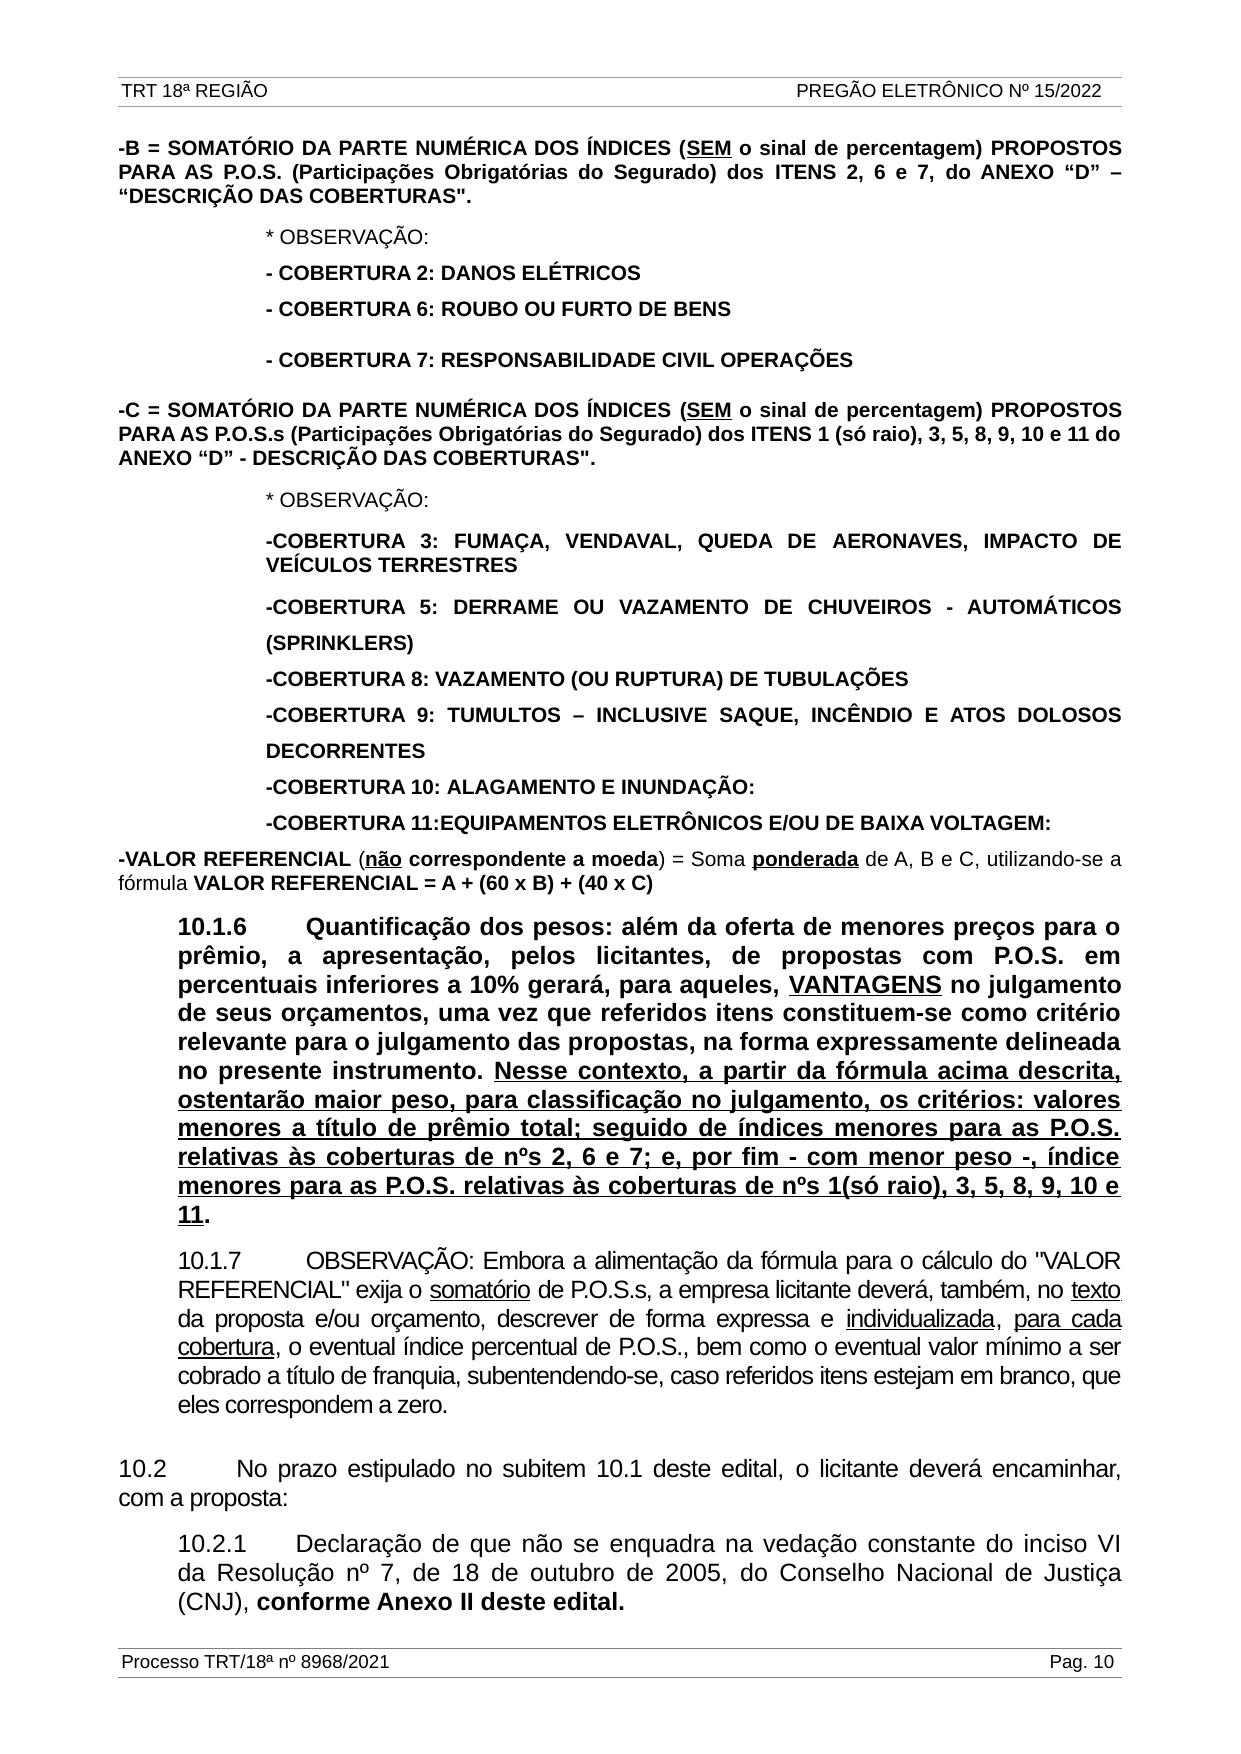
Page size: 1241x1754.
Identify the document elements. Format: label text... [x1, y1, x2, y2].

text * OBSERVAÇÃO: [266, 225, 1122, 249]
text 10.1.6 Quantificação dos pesos: além da oferta de menores preços para o prêmio, a apresentação, pelos licitantes, de propostas com P.O.S. em percentuais inferiores a 10% gerará, para aqueles, VANTAGENS no julgamento de seus orçamentos, uma vez que referidos itens constituem-se como critério relevante para o julgamento das propostas, na forma expressamente delineada no presente instrumento. Nesse contexto, a partir da fórmula acima descrita, ostentarão maior peso, para classificação no julgamento, os critérios: valores [177, 912, 1122, 1110]
text -COBERTURA 3: FUMAÇA, VENDAVAL, QUEDA DE AERONAVES, IMPACTO DE VEÍCULOS TERRESTRES [266, 529, 1122, 577]
text -VALOR REFERENCIAL (não correspondente a moeda) = Soma ponderada de A, B e C, utilizando-se a fórmula VALOR REFERENCIAL = A + (60 x B) + (40 x C) [118, 846, 1122, 894]
text -B = SOMATÓRIO DA PARTE NUMÉRICA DOS ÍNDICES (SEM o sinal de percentagem) PROPOSTOS PARA AS P.O.S. (Participações Obrigatórias do Segurado) dos ITENS 2, 6 e 7, do ANEXO “D” – “DESCRIÇÃO DAS COBERTURAS". [118, 136, 1122, 207]
text -COBERTURA 5: DERRAME OU VAZAMENTO DE CHUVEIROS - AUTOMÁTICOS (SPRINKLERS) [266, 595, 1122, 655]
text - COBERTURA 2: DANOS ELÉTRICOS [266, 261, 1122, 285]
text -COBERTURA 9: TUMULTOS – INCLUSIVE SAQUE, INCÊNDIO E ATOS DOLOSOS DECORRENTES [266, 703, 1122, 763]
text -COBERTURA 11:EQUIPAMENTOS ELETRÔNICOS E/OU DE BAIXA VOLTAGEM: [266, 811, 1122, 834]
list 10.2.1 Declaração de que não se enquadra na vedação constante do inciso VI da Resolução nº 7, de 18 de outubro de 2005, do Conselho Nacional de Justiça (CNJ), conforme Anexo II deste edital. [177, 1529, 1122, 1615]
text * OBSERVAÇÃO: [266, 488, 1122, 512]
text -C = SOMATÓRIO DA PARTE NUMÉRICA DOS ÍNDICES (SEM o sinal de percentagem) PROPOSTOS PARA AS P.O.S.s (Participações Obrigatórias do Segurado) dos ITENS 1 (só raio), 3, 5, 8, 9, 10 e 11 do ANEXO “D” - DESCRIÇÃO DAS COBERTURAS". [118, 398, 1122, 470]
text 10.2 No prazo estipulado no subitem 10.1 deste edital, o licitante deverá encaminhar, com a proposta: [118, 1454, 1122, 1511]
text - COBERTURA 6: ROUBO OU FURTO DE BENS [266, 297, 1122, 321]
text 10.1.7 OBSERVAÇÃO: Embora a alimentação da fórmula para o cálculo do "VALOR REFERENCIAL" exija o somatório de P.O.S.s, a empresa licitante deverá, também, no texto da proposta e/ou orçamento, descrever de forma expressa e individualizada, para cada cobertura, o eventual índice percentual de P.O.S., bem como o eventual valor mínimo a ser cobrado a título de franquia, subentendendo-se, caso referidos itens estejam em branco, que eles correspondem a zero. [177, 1246, 1122, 1418]
text - COBERTURA 7: RESPONSABILIDADE CIVIL OPERAÇÕES [266, 347, 1122, 371]
text menores a título de prêmio total; seguido de índices menores para as P.O.S. relativas às coberturas de nºs 2, 6 e 7; e, por fim - com menor peso -, índice menores para as P.O.S. relativas às coberturas de nºs 1(só raio), 3, 5, 8, 9, 10 e 11. [177, 1111, 1122, 1228]
text -COBERTURA 8: VAZAMENTO (OU RUPTURA) DE TUBULAÇÕES [266, 667, 1122, 691]
text -COBERTURA 10: ALAGAMENTO E INUNDAÇÃO: [266, 774, 1122, 798]
